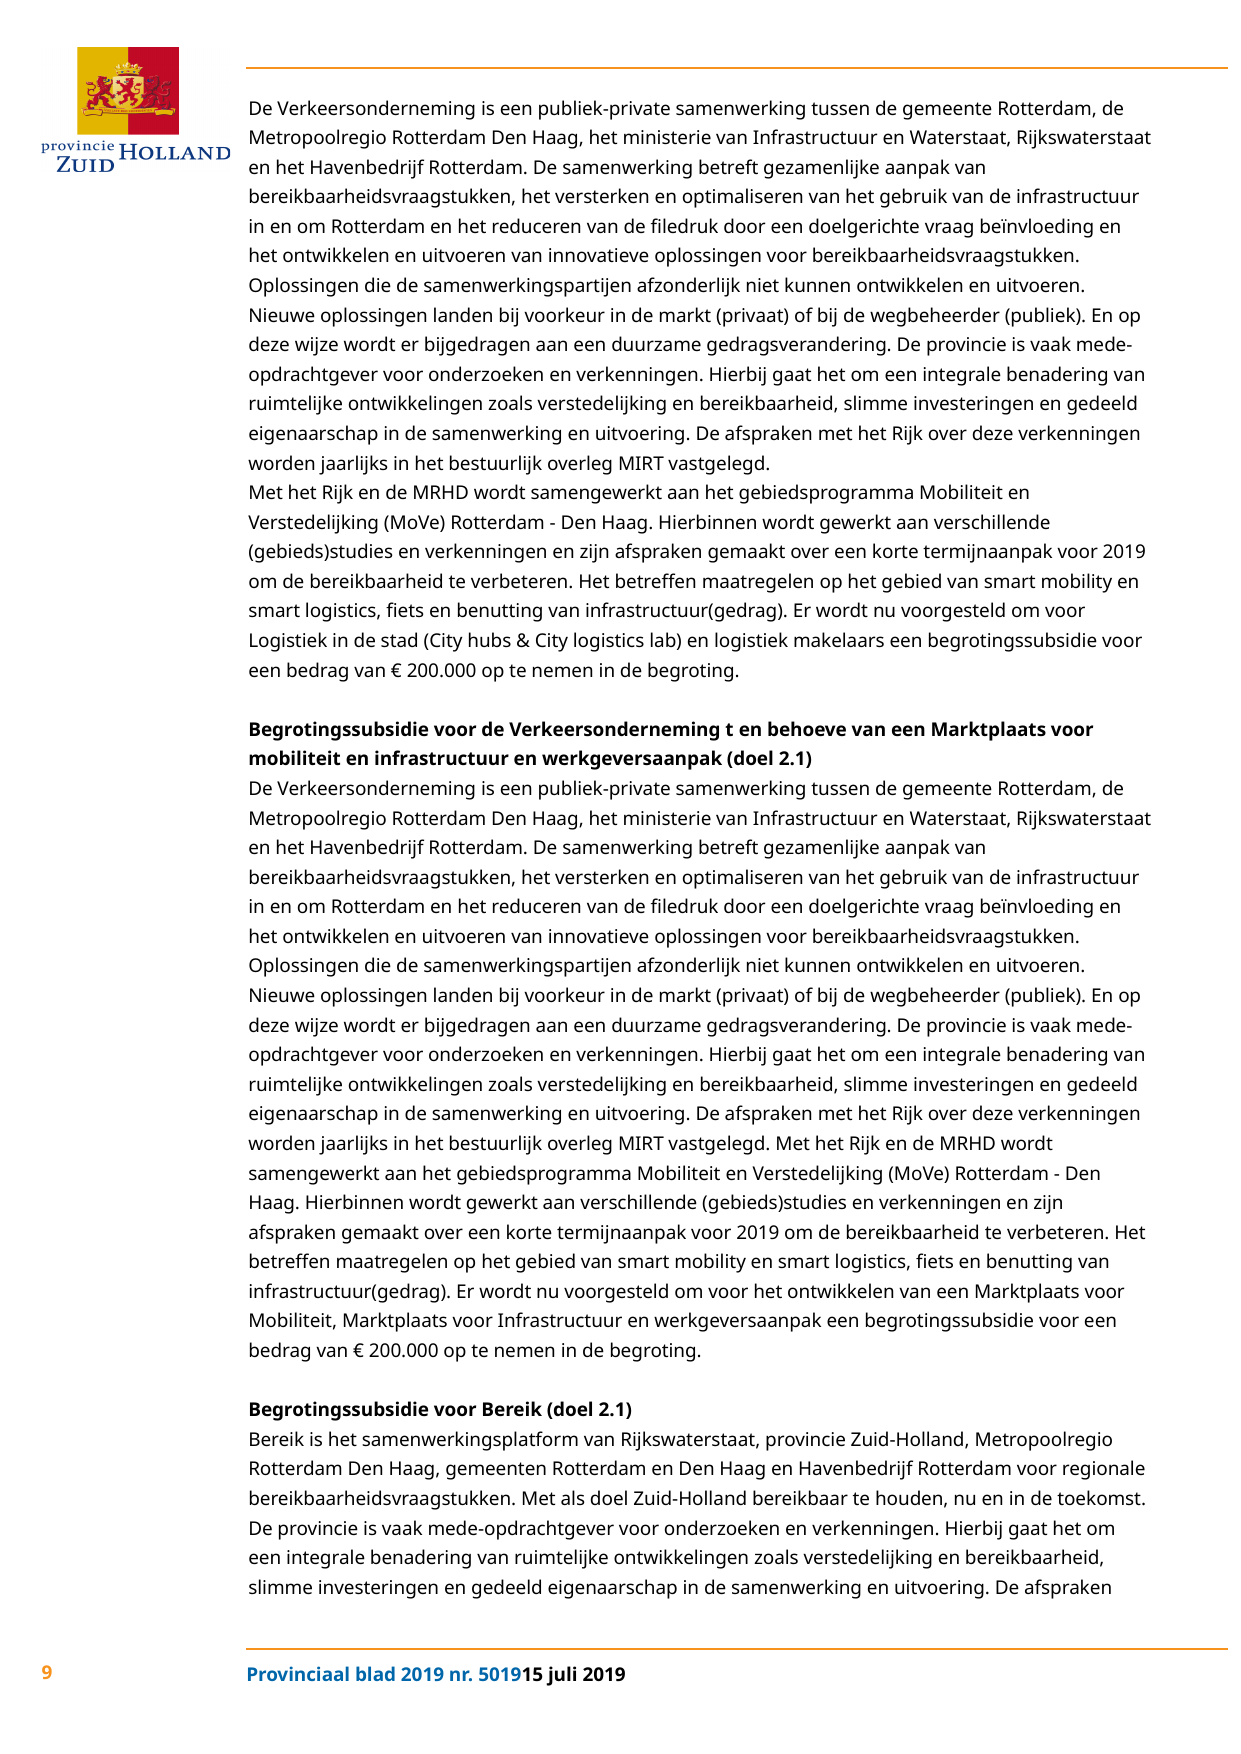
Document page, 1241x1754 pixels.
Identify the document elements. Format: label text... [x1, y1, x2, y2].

text Bereik is het samenwerkingsplatform van Rijkswaterstaat, provincie Zuid-Holland, Metropoolregio Rotterdam Den Haag, gemeenten Rotterdam en Den Haag en Havenbedrijf Rotterdam voor regionale bereikbaarheidsvraagstukken. Met als doel Zuid-Holland bereikbaar te houden, nu en in de toekomst. De provincie is vaak mede-opdrachtgever voor onderzoeken en verkenningen. Hierbij gaat het om een integrale benadering van ruimtelijke ontwikkelingen zoals verstedelijking en bereikbaarheid, slimme investeringen en gedeeld eigenaarschap in de samenwerking en uitvoering. De afspraken [248, 1426, 1152, 1600]
text Begrotingssubsidie voor de Verkeersonderneming t en behoeve van een Marktplaats voor mobiliteit en infrastructuur en werkgeversaanpak (doel 2.1) [248, 716, 1152, 771]
text Nieuwe oplossingen landen bij voorkeur in de markt (privaat) of bij de wegbeheerder (publiek). En op deze wijze wordt er bijgedragen aan een duurzame gedragsverandering. De provincie is vaak mede-opdrachtgever voor onderzoeken en verkenningen. Hierbij gaat het om een integrale benadering van ruimtelijke ontwikkelingen zoals verstedelijking en bereikbaarheid, slimme investeringen en gedeeld eigenaarschap in de samenwerking en uitvoering. De afspraken met het Rijk over deze verkenningen worden jaarlijks in het bestuurlijk overleg MIRT vastgelegd. [248, 302, 1152, 476]
text De Verkeersonderneming is een publiek-private samenwerking tussen de gemeente Rotterdam, de Metropoolregio Rotterdam Den Haag, het ministerie van Infrastructuur en Waterstaat, Rijkswaterstaat en het Havenbedrijf Rotterdam. De samenwerking betreft gezamenlijke aanpak van bereikbaarheidsvraagstukken, het versterken en optimaliseren van het gebruik van de infrastructuur in en om Rotterdam en het reduceren van de filedruk door een doelgerichte vraag beïnvloeding en het ontwikkelen en uitvoeren van innovatieve oplossingen voor bereikbaarheidsvraagstukken. Oplossingen die de samenwerkingspartijen afzonderlijk niet kunnen ontwikkelen en uitvoeren. Nieuwe oplossingen landen bij voorkeur in de markt (privaat) of bij de wegbeheerder (publiek). En op deze wijze wordt er bijgedragen aan een duurzame gedragsverandering. De provincie is vaak mede-opdrachtgever voor onderzoeken en verkenningen. Hierbij gaat het om een integrale benadering van ruimtelijke ontwikkelingen zoals verstedelijking en bereikbaarheid, slimme investeringen en gedeeld eigenaarschap in de samenwerking en uitvoering. De afspraken met het Rijk over deze verkenningen worden jaarlijks in het bestuurlijk overleg MIRT vastgelegd. Met het Rijk en de MRHD wordt samengewerkt aan het gebiedsprogramma Mobiliteit en Verstedelijking (MoVe) Rotterdam - Den Haag. Hierbinnen wordt gewerkt aan verschillende (gebieds)studies en verkenningen en zijn afspraken gemaakt over een korte termijnaanpak voor 2019 om de bereikbaarheid te verbeteren. Het betreffen maatregelen op het gebied van smart mobility en smart logistics, fiets en benutting van infrastructuur(gedrag). Er wordt nu voorgesteld om voor het ontwikkelen van een Marktplaats voor Mobiliteit, Marktplaats voor Infrastructuur en werkgeversaanpak een begrotingssubsidie voor een bedrag van € 200.000 op te nemen in de begroting. [248, 775, 1152, 1363]
text De Verkeersonderneming is een publiek-private samenwerking tussen de gemeente Rotterdam, de Metropoolregio Rotterdam Den Haag, het ministerie van Infrastructuur en Waterstaat, Rijkswaterstaat en het Havenbedrijf Rotterdam. De samenwerking betreft gezamenlijke aanpak van bereikbaarheidsvraagstukken, het versterken en optimaliseren van het gebruik van de infrastructuur in en om Rotterdam en het reduceren van de filedruk door een doelgerichte vraag beïnvloeding en het ontwikkelen en uitvoeren van innovatieve oplossingen voor bereikbaarheidsvraagstukken. Oplossingen die de samenwerkingspartijen afzonderlijk niet kunnen ontwikkelen en uitvoeren. [248, 95, 1152, 298]
text Met het Rijk en de MRHD wordt samengewerkt aan het gebiedsprogramma Mobiliteit en Verstedelijking (MoVe) Rotterdam - Den Haag. Hierbinnen wordt gewerkt aan verschillende (gebieds)studies en verkenningen en zijn afspraken gemaakt over een korte termijnaanpak voor 2019 om de bereikbaarheid te verbeteren. Het betreffen maatregelen op het gebied van smart mobility en smart logistics, fiets en benutting van infrastructuur(gedrag). Er wordt nu voorgesteld om voor Logistiek in de stad (City hubs & City logistics lab) en logistiek makelaars een begrotingssubsidie voor een bedrag van € 200.000 op te nemen in de begroting. [248, 479, 1152, 683]
picture [41, 47, 231, 172]
text Begrotingssubsidie voor Bereik (doel 2.1) [248, 1396, 1152, 1422]
